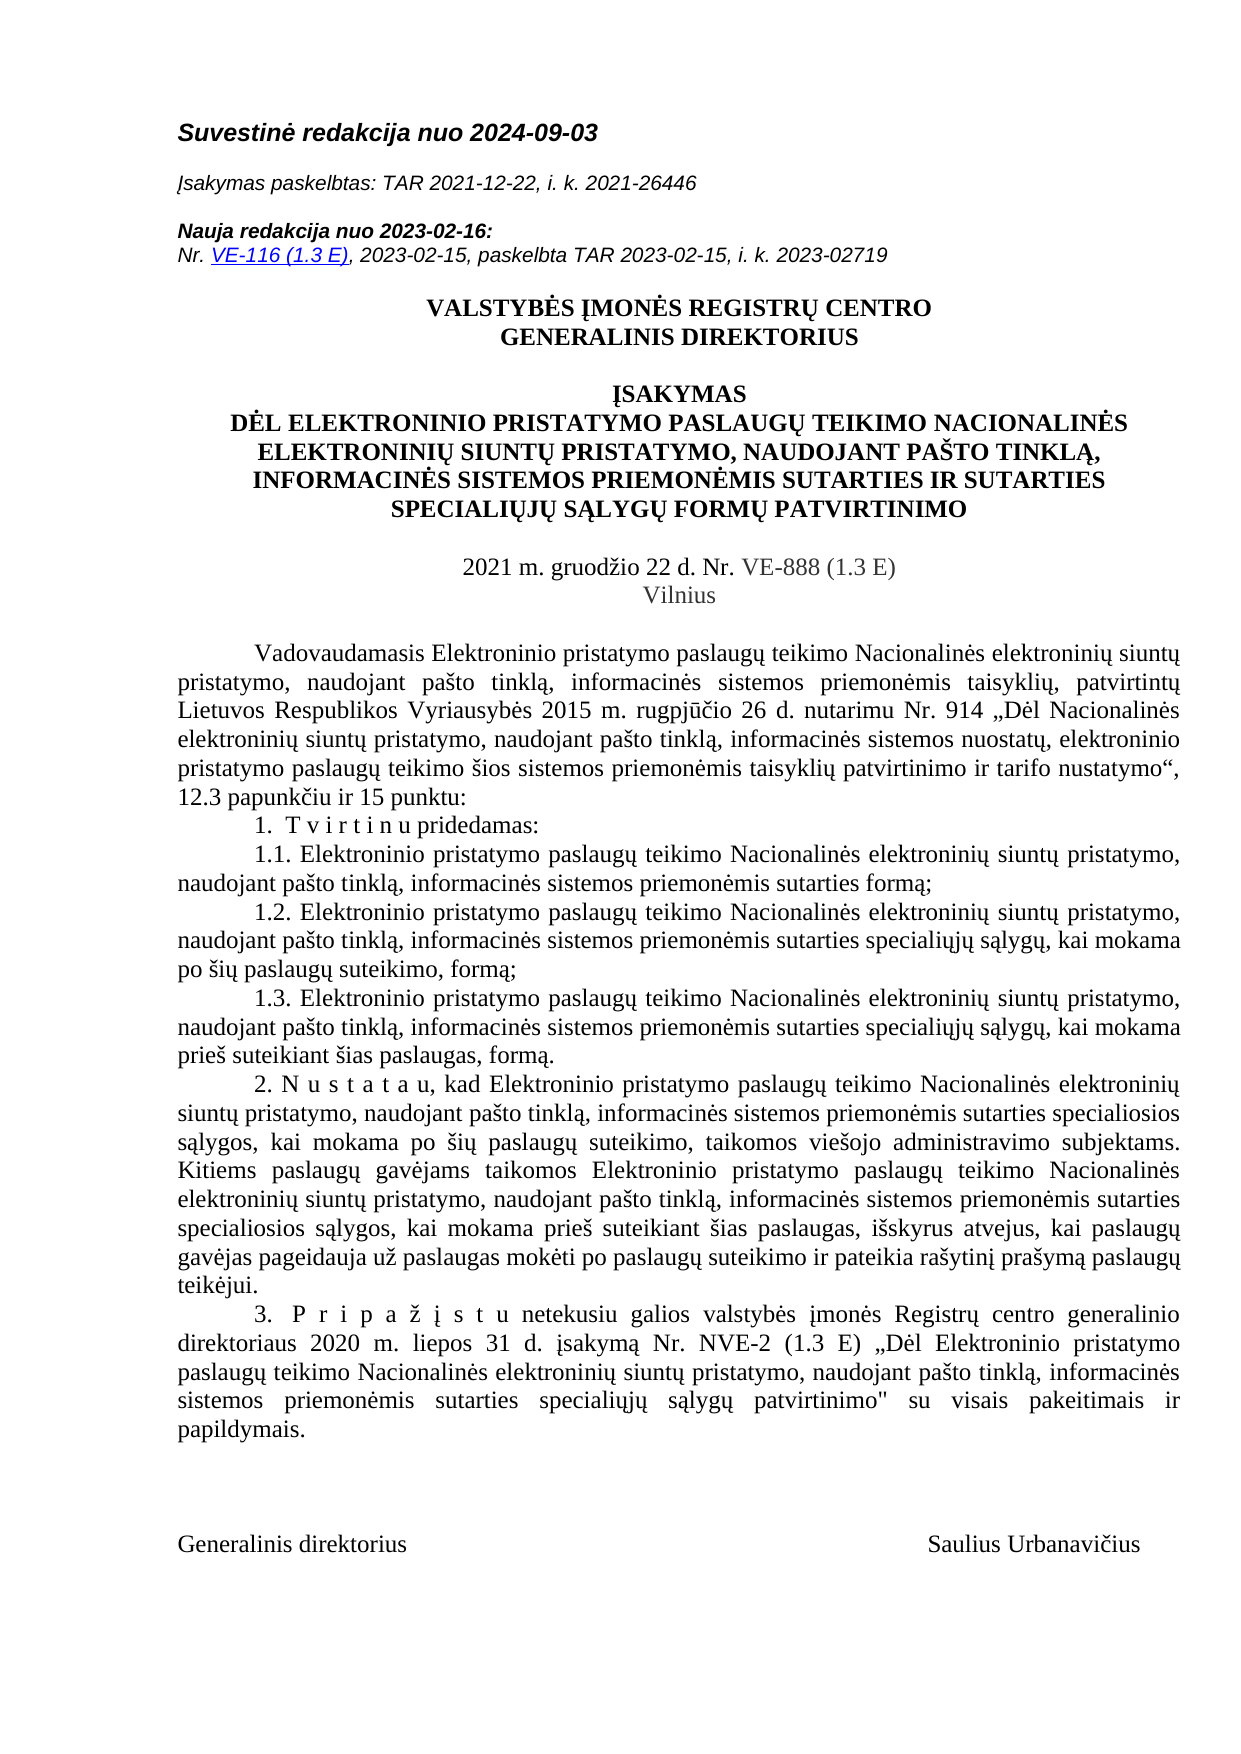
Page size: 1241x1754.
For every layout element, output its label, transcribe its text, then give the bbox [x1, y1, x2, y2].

text 1.1. Elektroninio pristatymo paslaugų teikimo Nacionalinės elektroninių siuntų pristatymo, naudojant pašto tinklą, informacinės sistemos priemonėmis sutarties formą; [177, 839, 1181, 897]
text Vadovaudamasis Elektroninio pristatymo paslaugų teikimo Nacionalinės elektroninių siuntų pristatymo, naudojant pašto tinklą, informacinės sistemos priemonėmis taisyklių, patvirtintų Lietuvos Respublikos Vyriausybės 2015 m. rugpjūčio 26 d. nutarimu Nr. 914 „Dėl Nacionalinės elektroninių siuntų pristatymo, naudojant pašto tinklą, informacinės sistemos nuostatų, elektroninio pristatymo paslaugų teikimo šios sistemos priemonėmis taisyklių patvirtinimo ir tarifo nustatymo“, 12.3 papunkčiu ir 15 punktu: [177, 638, 1181, 811]
text 2021 m. gruodžio 22 d. Nr. VE-888 (1.3 E) [177, 552, 1181, 581]
text VALSTYBĖS ĮMONĖS REGISTRŲ CENTRO [177, 293, 1181, 322]
text 1.2. Elektroninio pristatymo paslaugų teikimo Nacionalinės elektroninių siuntų pristatymo, naudojant pašto tinklą, informacinės sistemos priemonėmis sutarties specialiųjų sąlygų, kai mokama po šių paslaugų suteikimo, formą; [177, 897, 1181, 983]
text Įsakymas paskelbtas: TAR 2021-12-22, i. k. 2021-26446 [177, 171, 1181, 195]
text Suvestinė redakcija nuo 2024-09-03 [177, 118, 1181, 147]
text Generalinis direktorius Saulius Urbanavičius [177, 1529, 1181, 1558]
text Vilnius [177, 581, 1181, 609]
text GENERALINIS DIREKTORIUS [177, 322, 1181, 351]
text 1.3. Elektroninio pristatymo paslaugų teikimo Nacionalinės elektroninių siuntų pristatymo, naudojant pašto tinklą, informacinės sistemos priemonėmis sutarties specialiųjų sąlygų, kai mokama prieš suteikiant šias paslaugas, formą. [177, 983, 1181, 1069]
text 2. N u s t a t a u, kad Elektroninio pristatymo paslaugų teikimo Nacionalinės elektroninių siuntų pristatymo, naudojant pašto tinklą, informacinės sistemos priemonėmis sutarties specialiosios sąlygos, kai mokama po šių paslaugų suteikimo, taikomos viešojo administravimo subjektams. Kitiems paslaugų gavėjams taikomos Elektroninio pristatymo paslaugų teikimo Nacionalinės elektroninių siuntų pristatymo, naudojant pašto tinklą, informacinės sistemos priemonėmis sutarties specialiosios sąlygos, kai mokama prieš suteikiant šias paslaugas, išskyrus atvejus, kai paslaugų gavėjas pageidauja už paslaugas mokėti po paslaugų suteikimo ir pateikia rašytinį prašymą paslaugų teikėjui. [177, 1069, 1181, 1299]
text 1. T v i r t i n u pridedamas: [177, 811, 1181, 839]
text ĮSAKYMAS [177, 379, 1181, 408]
text Nauja redakcija nuo 2023-02-16: [177, 219, 1181, 243]
text 3. P r i p a ž į s t u netekusiu galios valstybės įmonės Registrų centro generalinio direktoriaus 2020 m. liepos 31 d. įsakymą Nr. NVE-2 (1.3 E) „Dėl Elektroninio pristatymo paslaugų teikimo Nacionalinės elektroninių siuntų pristatymo, naudojant pašto tinklą, informacinės sistemos priemonėmis sutarties specialiųjų sąlygų patvirtinimo" su visais pakeitimais ir papildymais. [177, 1299, 1181, 1443]
text Nr. VE-116 (1.3 E), 2023-02-15, paskelbta TAR 2023-02-15, i. k. 2023-02719 [177, 243, 1181, 267]
text DĖL elektroninio pristatymo paslaugų teikimo NACIONALINĖS ELEKTRONINIŲ SIUNTŲ PRISTATYMO, NAUDOJANT PAŠTO TINKLĄ, INFORMACINĖS SISTEMOS PRIEMONĖMIS SUTARTIES IR SUTARTIES SPECIALIŲJŲ SĄLYGŲ FORMŲ PATVIRTINIMO [177, 408, 1181, 523]
